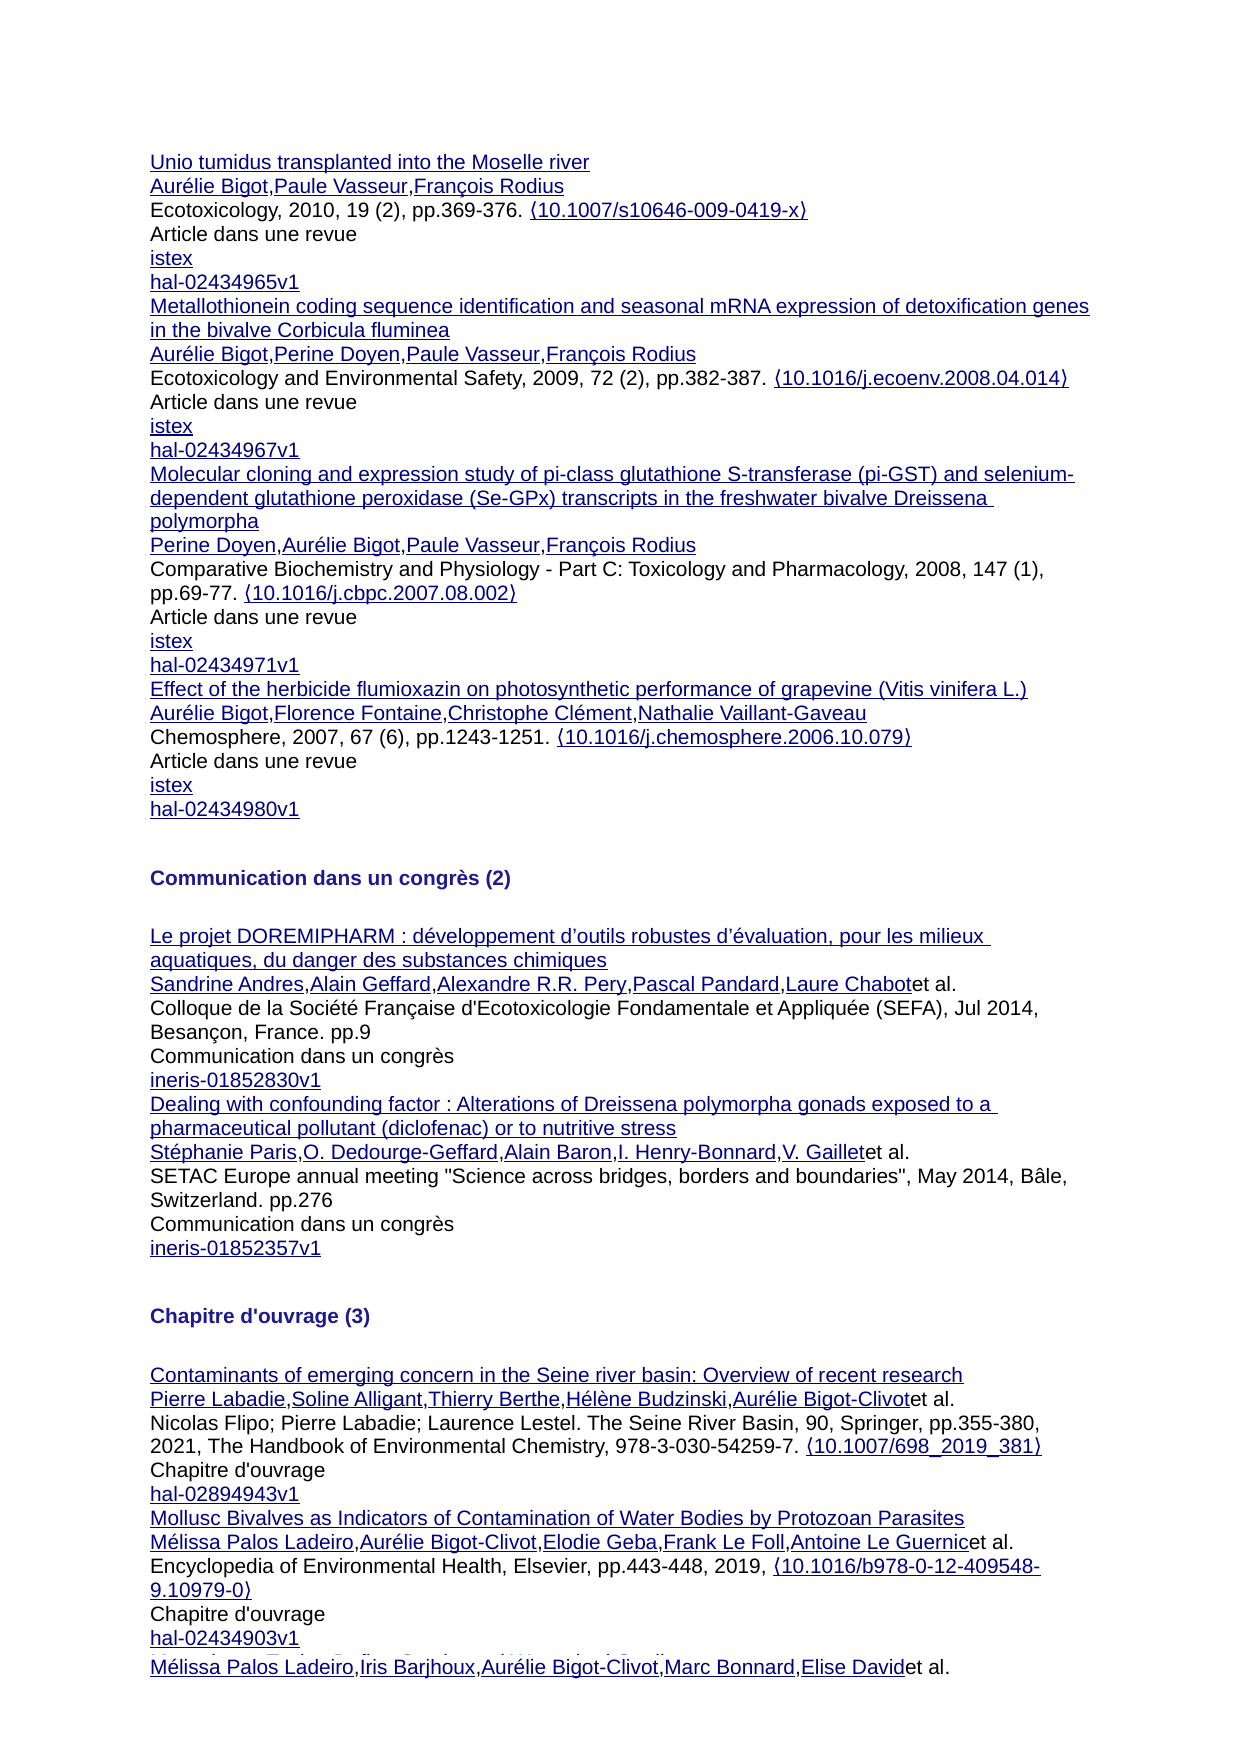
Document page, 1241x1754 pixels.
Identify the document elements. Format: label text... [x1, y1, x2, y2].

subtitle Communication dans un congrès (2) [150, 866, 1090, 889]
table_cell Mollusc Bivalves as Indicators of Contamination of Water Bodies by Protozoan Parasites Mélissa Palos Ladeiro,Aurélie Bigot-Clivot,Elodie Geba,Frank Le Foll,Antoine Le Guernicet al. Encyclopedia of Environmental Health, Elsevier, pp.443-448, 2019, ⟨10.1016/b978-0-12-409548-9.10979-0⟩ Chapitre d'ouvrage hal-02434903v1 [150, 1506, 1090, 1650]
table_cell Metallothionein coding sequence identification and seasonal mRNA expression of detoxification genes [150, 294, 1090, 315]
table_cell Dealing with confounding factor : Alterations of Dreissena polymorpha gonads exposed to a pharmaceutical pollutant (diclofenac) or to nutritive stress Stéphanie Paris,O. Dedourge-Geffard,Alain Baron,I. Henry-Bonnard,V. Gailletet al. SETAC Europe annual meeting "Science across bridges, borders and boundaries", May 2014, Bâle, Switzerland. pp.276 Communication dans un congrès ineris-01852357v1 [150, 1092, 1090, 1259]
table_header Le projet DOREMIPHARM : développement d’outils robustes d’évaluation, pour les milieux aquatiques, du danger des substances chimiques Sandrine Andres,Alain Geffard,Alexandre R.R. Pery,Pascal Pandard,Laure Chabotet al. Colloque de la Société Française d'Ecotoxicologie Fondamentale et Appliquée (SEFA), Jul 2014, Besançon, France. pp.9 Communication dans un congrès ineris-01852830v1 [150, 924, 1090, 1092]
subtitle Chapitre d'ouvrage (3) [150, 1304, 1090, 1328]
table_cell Unio tumidus transplanted into the Moselle river Aurélie Bigot,Paule Vasseur,François Rodius Ecotoxicology, 2010, 19 (2), pp.369-376. ⟨10.1007/s10646-009-0419-x⟩ Article dans une revue istex hal-02434965v1 [150, 150, 1090, 294]
table_cell Effect of the herbicide flumioxazin on photosynthetic performance of grapevine (Vitis vinifera L.) Aurélie Bigot,Florence Fontaine,Christophe Clément,Nathalie Vaillant-Gaveau Chemosphere, 2007, 67 (6), pp.1243-1251. ⟨10.1016/j.chemosphere.2006.10.079⟩ Article dans une revue istex hal-02434980v1 [150, 677, 1090, 821]
table_cell Mussel as a Tool to Define Continental Watershed Quality Mélissa Palos Ladeiro,Iris Barjhoux,Aurélie Bigot-Clivot,Marc Bonnard,Elise Davidet al. Organismal and Molecular Malacology, InTech, 2017, ⟨10.5772/67995⟩ Chapitre d'ouvrage hal-02434912v1 [150, 1650, 1090, 1679]
table_cell in the bivalve Corbicula fluminea Aurélie Bigot,Perine Doyen,Paule Vasseur,François Rodius Ecotoxicology and Environmental Safety, 2009, 72 (2), pp.382-387. ⟨10.1016/j.ecoenv.2008.04.014⟩ Article dans une revue istex hal-02434967v1 [150, 316, 1090, 461]
table_header Contaminants of emerging concern in the Seine river basin: Overview of recent research Pierre Labadie,Soline Alligant,Thierry Berthe,Hélène Budzinski,Aurélie Bigot-Clivotet al. Nicolas Flipo; Pierre Labadie; Laurence Lestel. The Seine River Basin, 90, Springer, pp.355-380, 2021, The Handbook of Environmental Chemistry, 978-3-030-54259-7. ⟨10.1007/698_2019_381⟩ Chapitre d'ouvrage hal-02894943v1 [150, 1363, 1090, 1506]
table_cell Molecular cloning and expression study of pi-class glutathione S-transferase (pi-GST) and selenium-dependent glutathione peroxidase (Se-GPx) transcripts in the freshwater bivalve Dreissena polymorpha Perine Doyen,Aurélie Bigot,Paule Vasseur,François Rodius Comparative Biochemistry and Physiology - Part C: Toxicology and Pharmacology, 2008, 147 (1), pp.69-77. ⟨10.1016/j.cbpc.2007.08.002⟩ Article dans une revue istex hal-02434971v1 [150, 461, 1090, 677]
